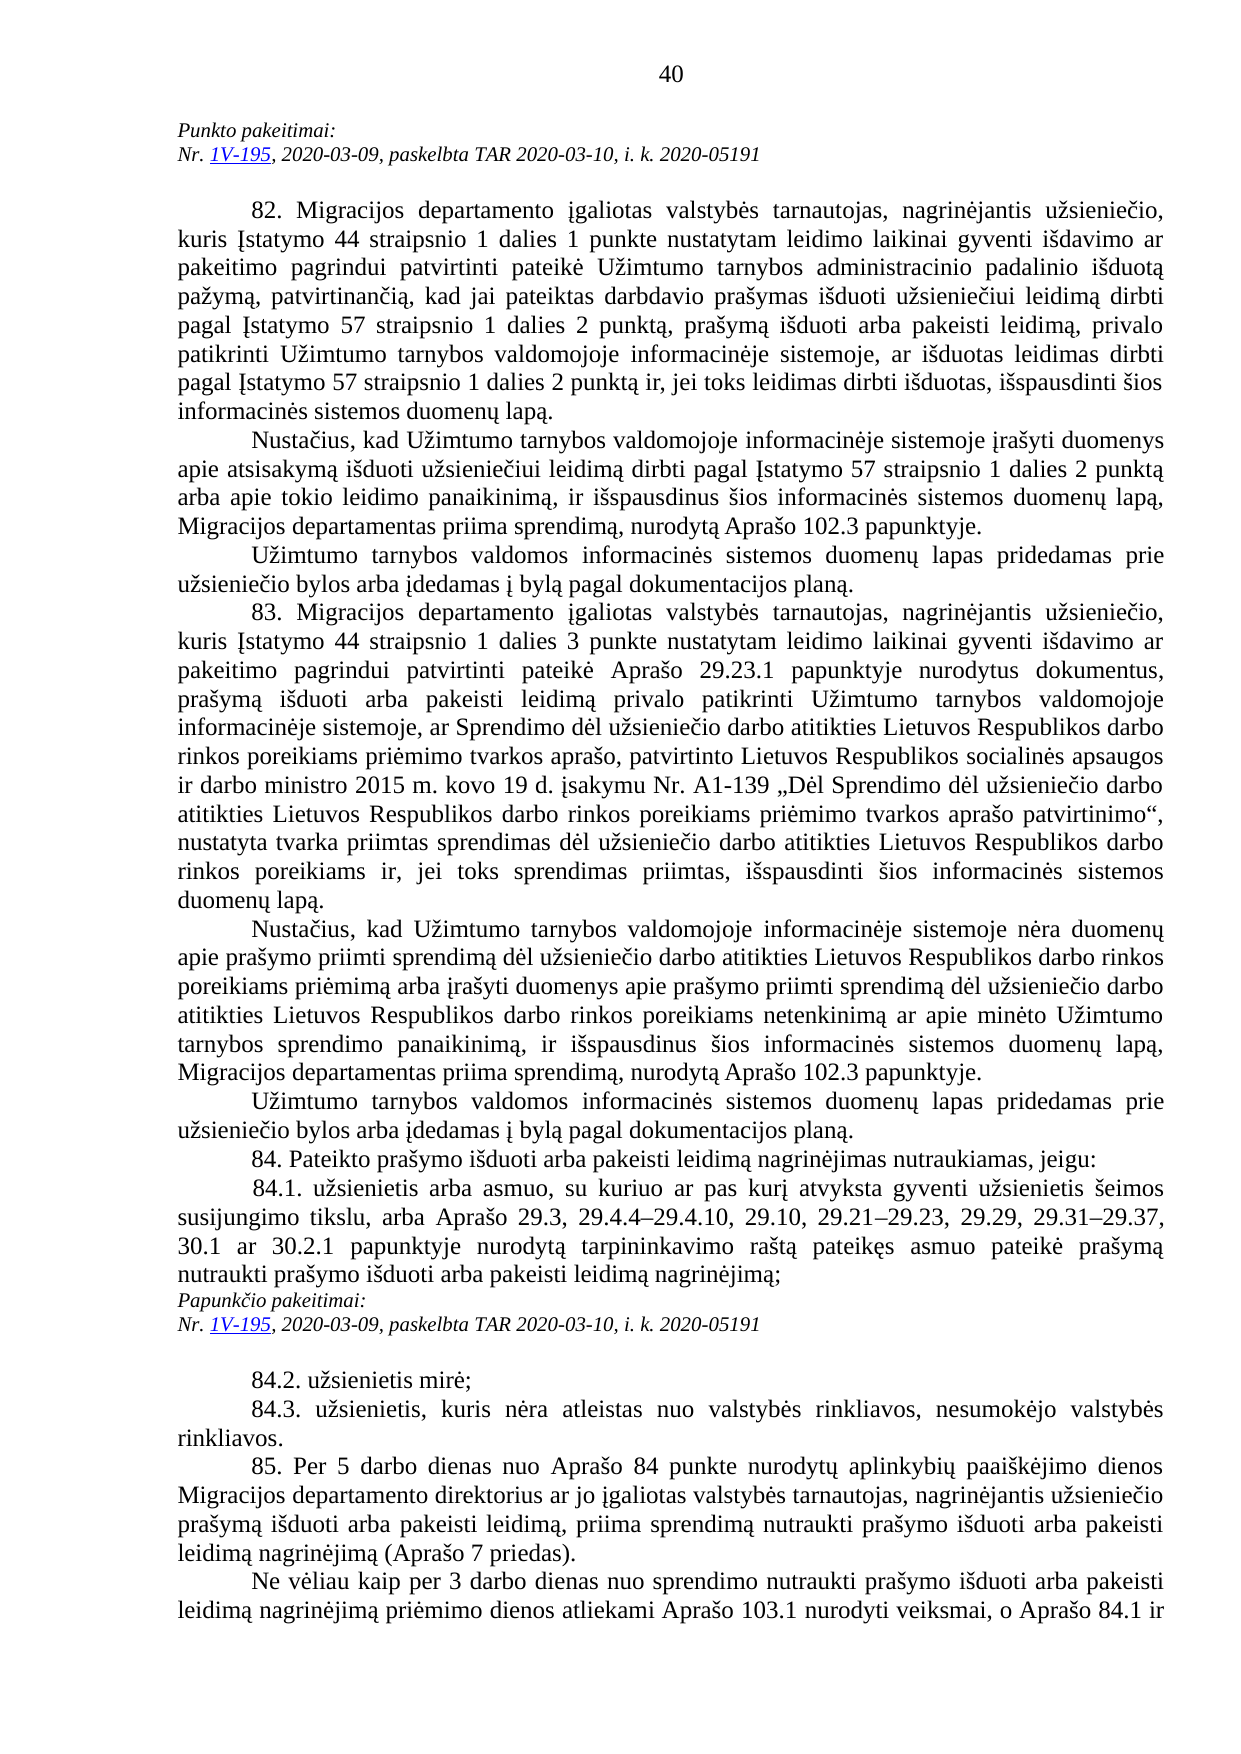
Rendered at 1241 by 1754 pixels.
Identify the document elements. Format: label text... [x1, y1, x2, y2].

text 85. Per 5 darbo dienas nuo Aprašo 84 punkte nurodytų aplinkybių paaiškėjimo dienos Migracijos departamento direktorius ar jo įgaliotas valstybės tarnautojas, nagrinėjantis užsieniečio prašymą išduoti arba pakeisti leidimą, priima sprendimą nutraukti prašymo išduoti arba pakeisti leidimą nagrinėjimą (Aprašo 7 priedas). [177, 1451, 1164, 1566]
text Nr. 1V-195, 2020-03-09, paskelbta TAR 2020-03-10, i. k. 2020-05191 [177, 1312, 1164, 1336]
text Nustačius, kad Užimtumo tarnybos valdomojoje informacinėje sistemoje įrašyti duomenys apie atsisakymą išduoti užsieniečiui leidimą dirbti pagal Įstatymo 57 straipsnio 1 dalies 2 punktą arba apie tokio leidimo panaikinimą, ir išspausdinus šios informacinės sistemos duomenų lapą, Migracijos departamentas priima sprendimą, nurodytą Aprašo 102.3 papunktyje. [177, 425, 1164, 540]
text 83. Migracijos departamento įgaliotas valstybės tarnautojas, nagrinėjantis užsieniečio, kuris Įstatymo 44 straipsnio 1 dalies 3 punkte nustatytam leidimo laikinai gyventi išdavimo ar pakeitimo pagrindui patvirtinti pateikė Aprašo 29.23.1 papunktyje nurodytus dokumentus, prašymą išduoti arba pakeisti leidimą privalo patikrinti Užimtumo tarnybos valdomojoje informacinėje sistemoje, ar Sprendimo dėl užsieniečio darbo atitikties Lietuvos Respublikos darbo rinkos poreikiams priėmimo tvarkos aprašo, patvirtinto Lietuvos Respublikos socialinės apsaugos ir darbo ministro 2015 m. kovo 19 d. įsakymu Nr. A1-139 „Dėl Sprendimo dėl užsieniečio darbo atitikties Lietuvos Respublikos darbo rinkos poreikiams priėmimo tvarkos aprašo patvirtinimo“, nustatyta tvarka priimtas sprendimas dėl užsieniečio darbo atitikties Lietuvos Respublikos darbo rinkos poreikiams ir, jei toks sprendimas priimtas, išspausdinti šios informacinės sistemos duomenų lapą. [177, 597, 1164, 914]
text Užimtumo tarnybos valdomos informacinės sistemos duomenų lapas pridedamas prie užsieniečio bylos arba įdedamas į bylą pagal dokumentacijos planą. [177, 540, 1164, 597]
text 84. Pateikto prašymo išduoti arba pakeisti leidimą nagrinėjimas nutraukiamas, jeigu: [177, 1144, 1164, 1173]
text Nr. 1V-195, 2020-03-09, paskelbta TAR 2020-03-10, i. k. 2020-05191 [177, 142, 1164, 166]
text 82. Migracijos departamento įgaliotas valstybės tarnautojas, nagrinėjantis užsieniečio, kuris Įstatymo 44 straipsnio 1 dalies 1 punkte nustatytam leidimo laikinai gyventi išdavimo ar pakeitimo pagrindui patvirtinti pateikė Užimtumo tarnybos administracinio padalinio išduotą pažymą, patvirtinančią, kad jai pateiktas darbdavio prašymas išduoti užsieniečiui leidimą dirbti pagal Įstatymo 57 straipsnio 1 dalies 2 punktą, prašymą išduoti arba pakeisti leidimą, privalo patikrinti Užimtumo tarnybos valdomojoje informacinėje sistemoje, ar išduotas leidimas dirbti pagal Įstatymo 57 straipsnio 1 dalies 2 punktą ir, jei toks leidimas dirbti išduotas, išspausdinti šios informacinės sistemos duomenų lapą. [177, 195, 1164, 425]
text Punkto pakeitimai: [177, 118, 1164, 142]
text Užimtumo tarnybos valdomos informacinės sistemos duomenų lapas pridedamas prie užsieniečio bylos arba įdedamas į bylą pagal dokumentacijos planą. [177, 1086, 1164, 1144]
text 84.2. užsienietis mirė; [177, 1365, 1164, 1394]
text Papunkčio pakeitimai: [177, 1288, 1164, 1312]
text 84.3. užsienietis, kuris nėra atleistas nuo valstybės rinkliavos, nesumokėjo valstybės rinkliavos. [177, 1394, 1164, 1451]
text Nustačius, kad Užimtumo tarnybos valdomojoje informacinėje sistemoje nėra duomenų apie prašymo priimti sprendimą dėl užsieniečio darbo atitikties Lietuvos Respublikos darbo rinkos poreikiams priėmimą arba įrašyti duomenys apie prašymo priimti sprendimą dėl užsieniečio darbo atitikties Lietuvos Respublikos darbo rinkos poreikiams netenkinimą ar apie minėto Užimtumo tarnybos sprendimo panaikinimą, ir išspausdinus šios informacinės sistemos duomenų lapą, Migracijos departamentas priima sprendimą, nurodytą Aprašo 102.3 papunktyje. [177, 914, 1164, 1086]
text Ne vėliau kaip per 3 darbo dienas nuo sprendimo nutraukti prašymo išduoti arba pakeisti leidimą nagrinėjimą priėmimo dienos atliekami Aprašo 103.1 nurodyti veiksmai, o Aprašo 84.1 ir [177, 1566, 1164, 1624]
text 84.1. užsienietis arba asmuo, su kuriuo ar pas kurį atvyksta gyventi užsienietis šeimos susijungimo tikslu, arba Aprašo 29.3, 29.4.4–29.4.10, 29.10, 29.21–29.23, 29.29, 29.31–29.37, 30.1 ar 30.2.1 papunktyje nurodytą tarpininkavimo raštą pateikęs asmuo pateikė prašymą nutraukti prašymo išduoti arba pakeisti leidimą nagrinėjimą; [177, 1173, 1164, 1288]
